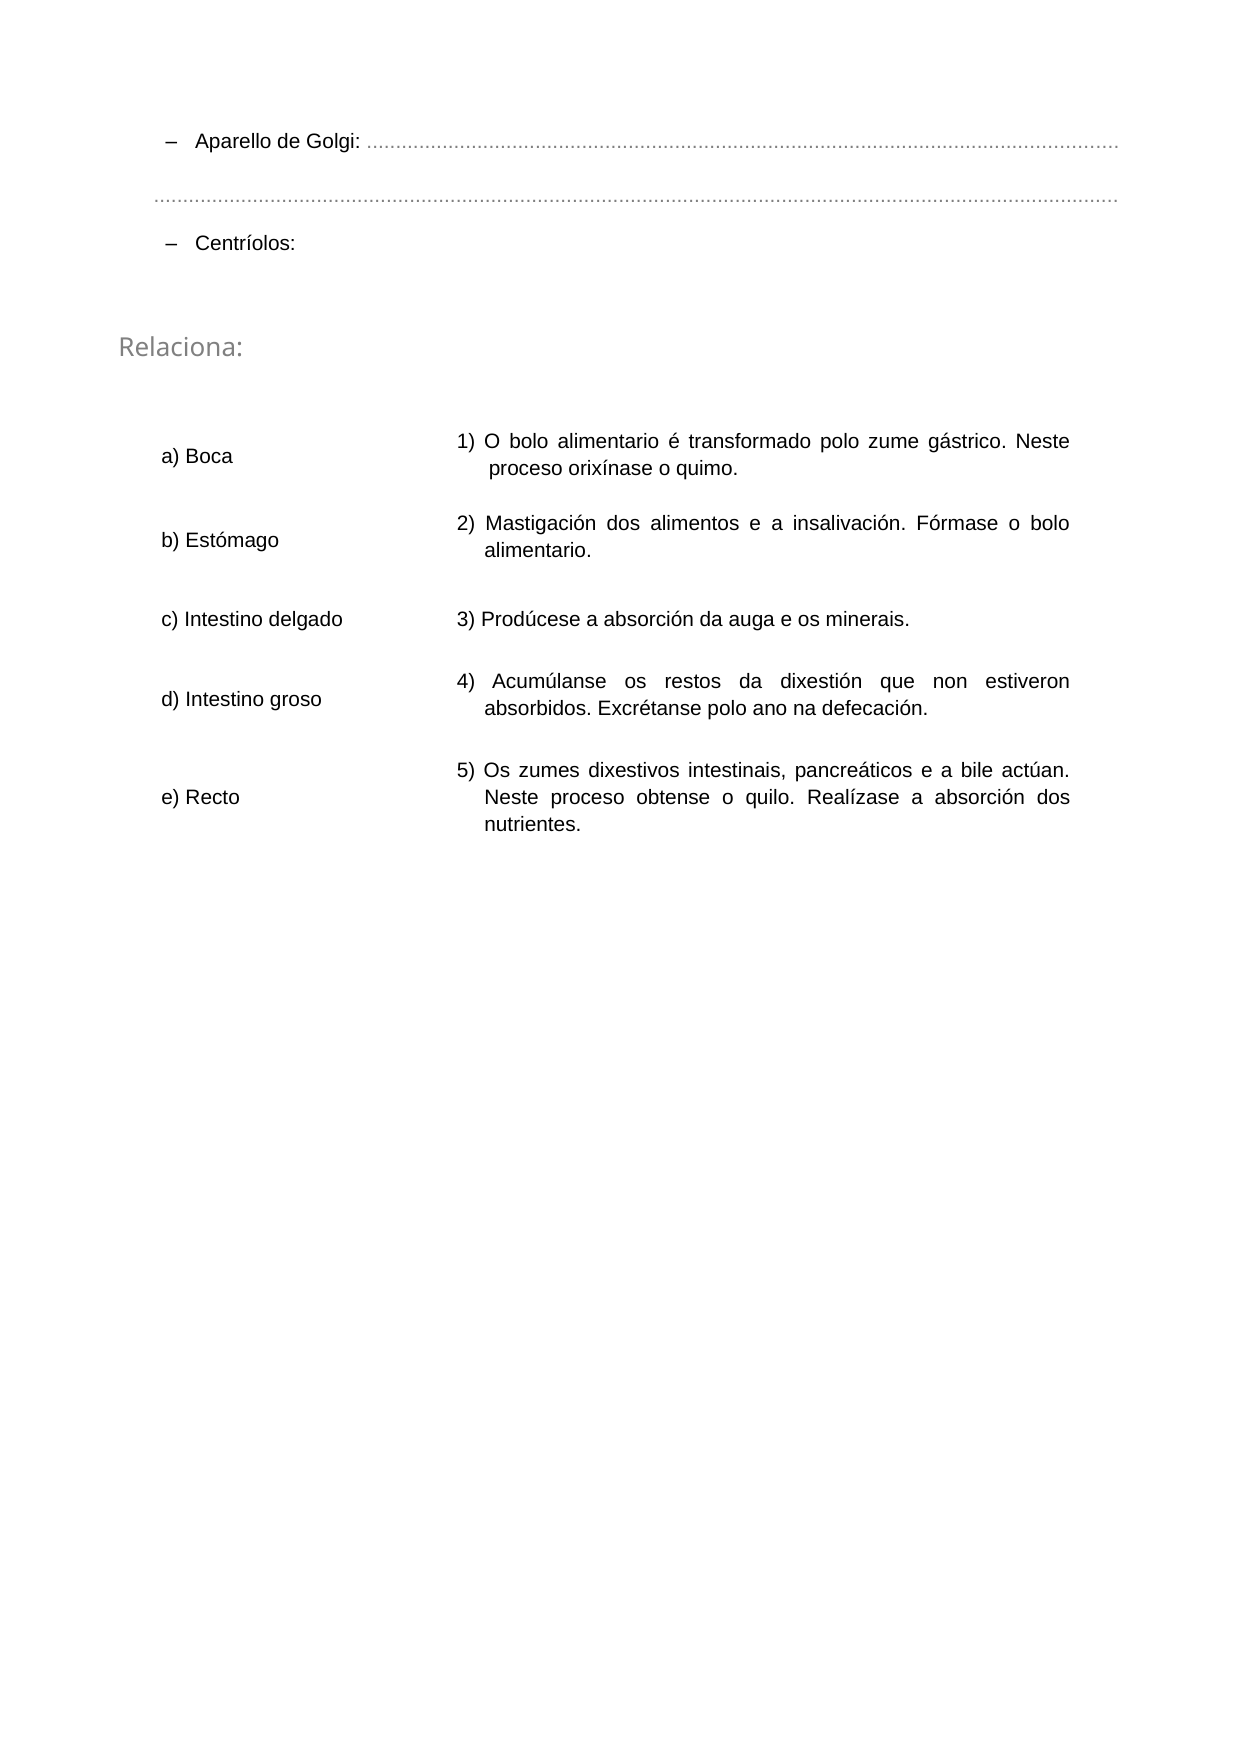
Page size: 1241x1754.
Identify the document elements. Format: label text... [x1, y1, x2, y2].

table_cell e) Recto [154, 743, 375, 849]
table_cell 4) Acumúlanse os restos da dixestión que non estiveron absorbidos. Excrétanse polo ano na defecación. [449, 655, 1113, 743]
table_cell 3) Prodúcese a absorción da auga e os minerais. [449, 582, 1113, 654]
table_cell 2) Mastigación dos alimentos e a insalivación. Fórmase o bolo alimentario. [449, 496, 1113, 582]
table_cell b) Estómago [154, 496, 375, 582]
table_header 1) O bolo alimentario é transformado polo zume gástrico. Neste proceso orixínase o quimo. [449, 414, 1113, 496]
table_cell c) Intestino delgado [154, 582, 375, 654]
table_header [375, 414, 449, 849]
table_cell d) Intestino groso [154, 655, 375, 743]
list Aparello de Golgi: [165, 118, 1122, 156]
table_header a) Boca [154, 414, 375, 496]
table_cell 5) Os zumes dixestivos intestinais, pancreáticos e a bile actúan. Neste proceso obtense o quilo. Realízase a absorción dos nutrientes. [449, 743, 1113, 849]
list Centríolos: [165, 220, 1122, 258]
text Relaciona: [118, 335, 1087, 362]
